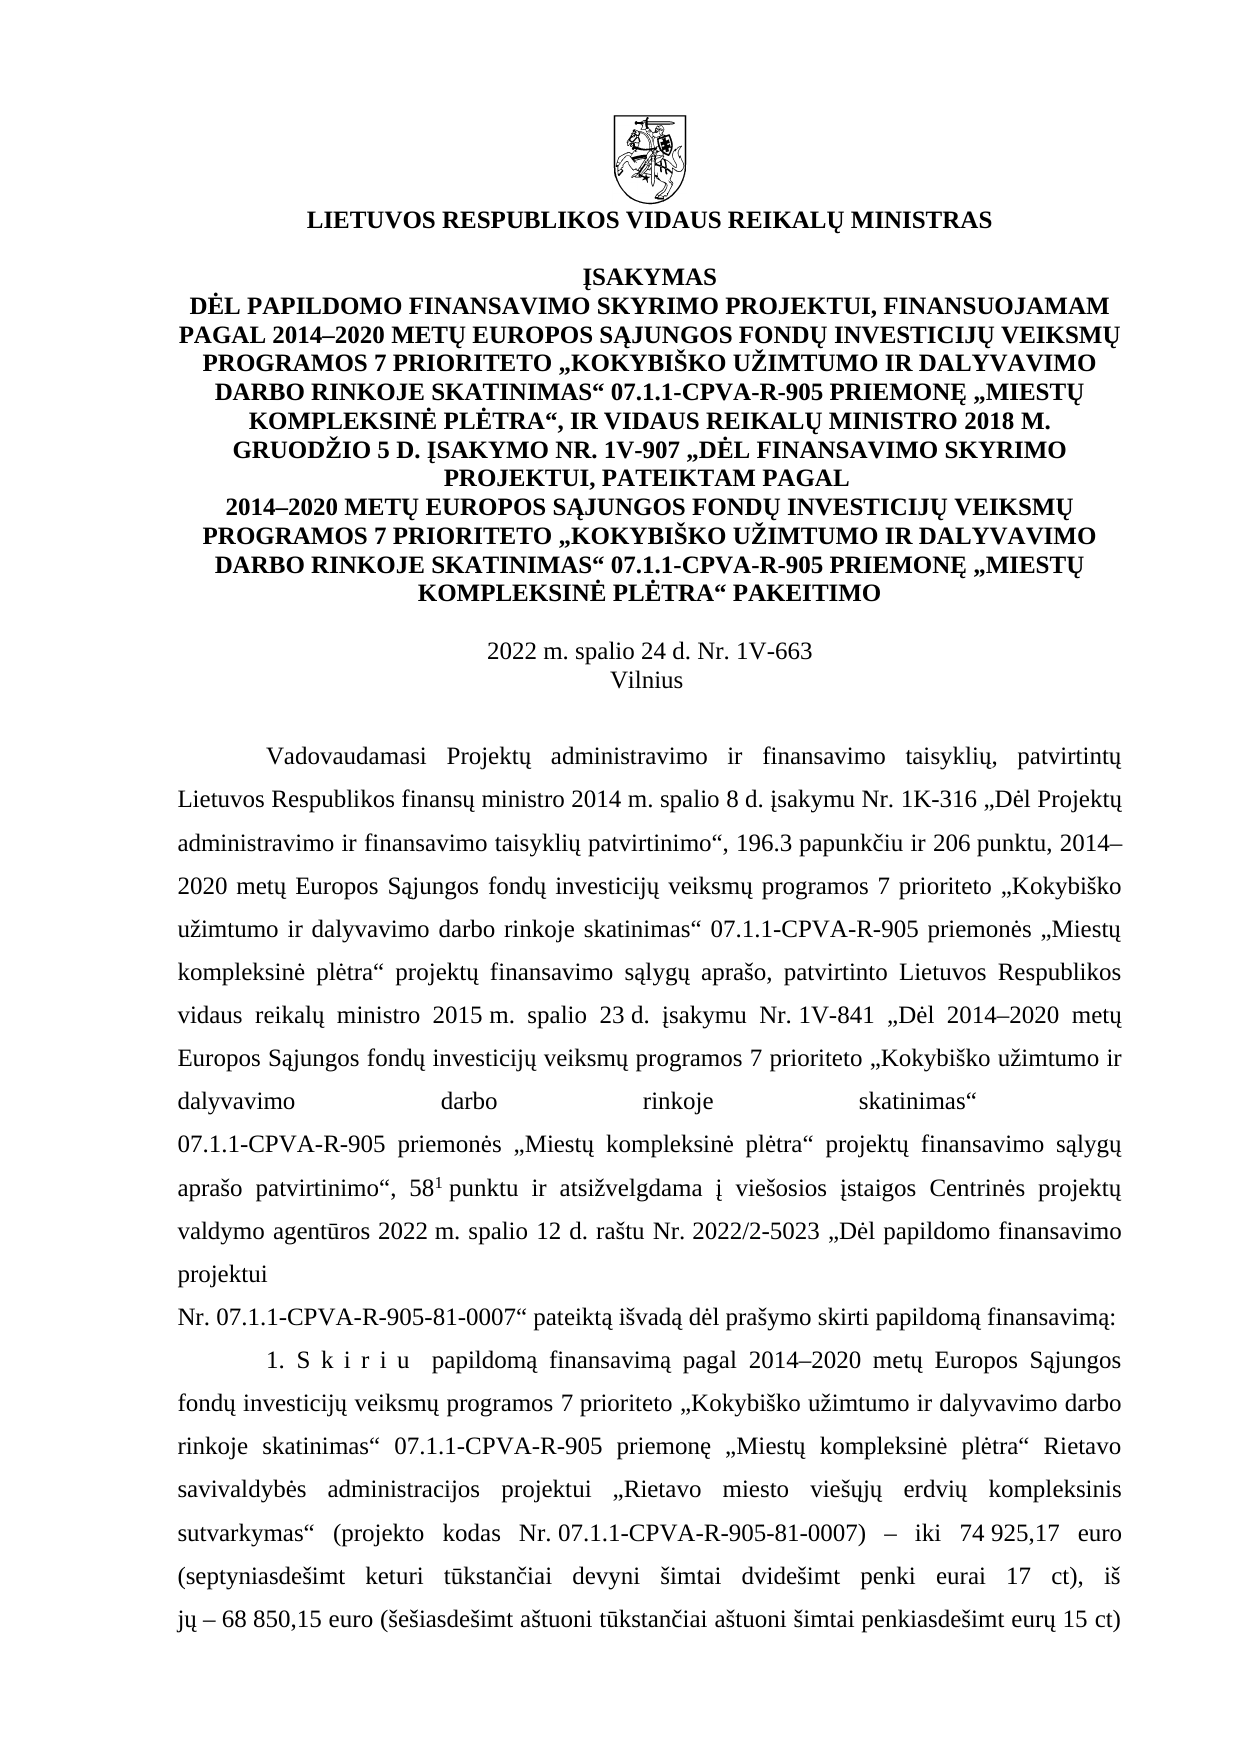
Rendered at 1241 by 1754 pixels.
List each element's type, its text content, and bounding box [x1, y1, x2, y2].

text 1. Skiriu papildomą finansavimą pagal 2014–2020 metų Europos Sąjungos fondų investicijų veiksmų programos 7 prioriteto „Kokybiško užimtumo ir dalyvavimo darbo rinkoje skatinimas“ 07.1.1-CPVA-R-905 priemonę „Miestų kompleksinė plėtra“ Rietavo savivaldybės administracijos projektui „Rietavo miesto viešųjų erdvių kompleksinis sutvarkymas“ (projekto kodas Nr. 07.1.1-CPVA-R-905-81-0007) – iki 74 925,17 euro (septyniasdešimt keturi tūkstančiai devyni šimtai dvidešimt penki eurai 17 ct), iš jų – 68 850,15 euro (šešiasdešimt aštuoni tūkstančiai aštuoni šimtai penkiasdešimt eurų 15 ct) [177, 1345, 1122, 1633]
text 2022 m. spalio 24 d. Nr. 1V-663 [177, 636, 1122, 665]
text Vadovaudamasi Projektų administravimo ir finansavimo taisyklių, patvirtintų Lietuvos Respublikos finansų ministro 2014 m. spalio 8 d. įsakymu Nr. 1K-316 „Dėl Projektų administravimo ir finansavimo taisyklių patvirtinimo“, 196.3 papunkčiu ir 206 punktu, 2014–2020 metų Europos Sąjungos fondų investicijų veiksmų programos 7 prioriteto „Kokybiško užimtumo ir dalyvavimo darbo rinkoje skatinimas“ 07.1.1-CPVA-R-905 priemonės „Miestų kompleksinė plėtra“ projektų finansavimo sąlygų aprašo, patvirtinto Lietuvos Respublikos vidaus reikalų ministro 2015 m. spalio 23 d. įsakymu Nr. 1V-841 „Dėl 2014–2020 metų Europos Sąjungos fondų investicijų veiksmų programos 7 prioriteto „Kokybiško užimtumo ir dalyvavimo darbo rinkoje skatinimas“ 07.1.1-CPVA-R-905 priemonės „Miestų kompleksinė plėtra“ projektų finansavimo sąlygų aprašo patvirtinimo“, 581 punktu ir atsižvelgdama į viešosios įstaigos Centrinės projektų valdymo agentūros 2022 m. spalio 12 d. raštu Nr. 2022/2-5023 „Dėl papildomo finansavimo projektui Nr. 07.1.1-CPVA-R-905-81-0007“ pateiktą išvadą dėl prašymo skirti papildomą finansavimą: [177, 741, 1122, 1331]
text ĮSAKYMAS [177, 262, 1122, 291]
text DĖL PAPILDOMO FINANSAVIMO SKYRIMO PROJEKTUI, FINANSUOJAMAM PAGAL 2014–2020 METŲ EUROPOS SĄJUNGOS FONDŲ INVESTICIJŲ VEIKSMŲ PROGRAMOS 7 PRIORITETO „KOKYBIŠKO UŽIMTUMO IR DALYVAVIMO DARBO RINKOJE SKATINIMAS“ 07.1.1-CPVA-R-905 PRIEMONĘ „MIESTŲ KOMPLEKSINĖ PLĖTRA“, IR VIDAUS REIKALŲ MINISTRO 2018 M. GRUODŽIO 5 D. ĮSAKYMO NR. 1V-907 „DĖL FINANSAVIMO SKYRIMO PROJEKTUI, PATEIKTAM PAGAL 2014–2020 METŲ EUROPOS SĄJUNGOS FONDŲ INVESTICIJŲ VEIKSMŲ PROGRAMOS 7 PRIORITETO „KOKYBIŠKO UŽIMTUMO IR DALYVAVIMO DARBO RINKOJE SKATINIMAS“ 07.1.1-CPVA-R-905 PRIEMONĘ „MIESTŲ KOMPLEKSINĖ PLĖTRA“ PAKEITIMO [177, 291, 1122, 607]
text Vilnius [177, 665, 1122, 693]
text LIETUVOS RESPUBLIKOS VIDAUS REIKALŲ MINISTRAS [177, 205, 1122, 233]
